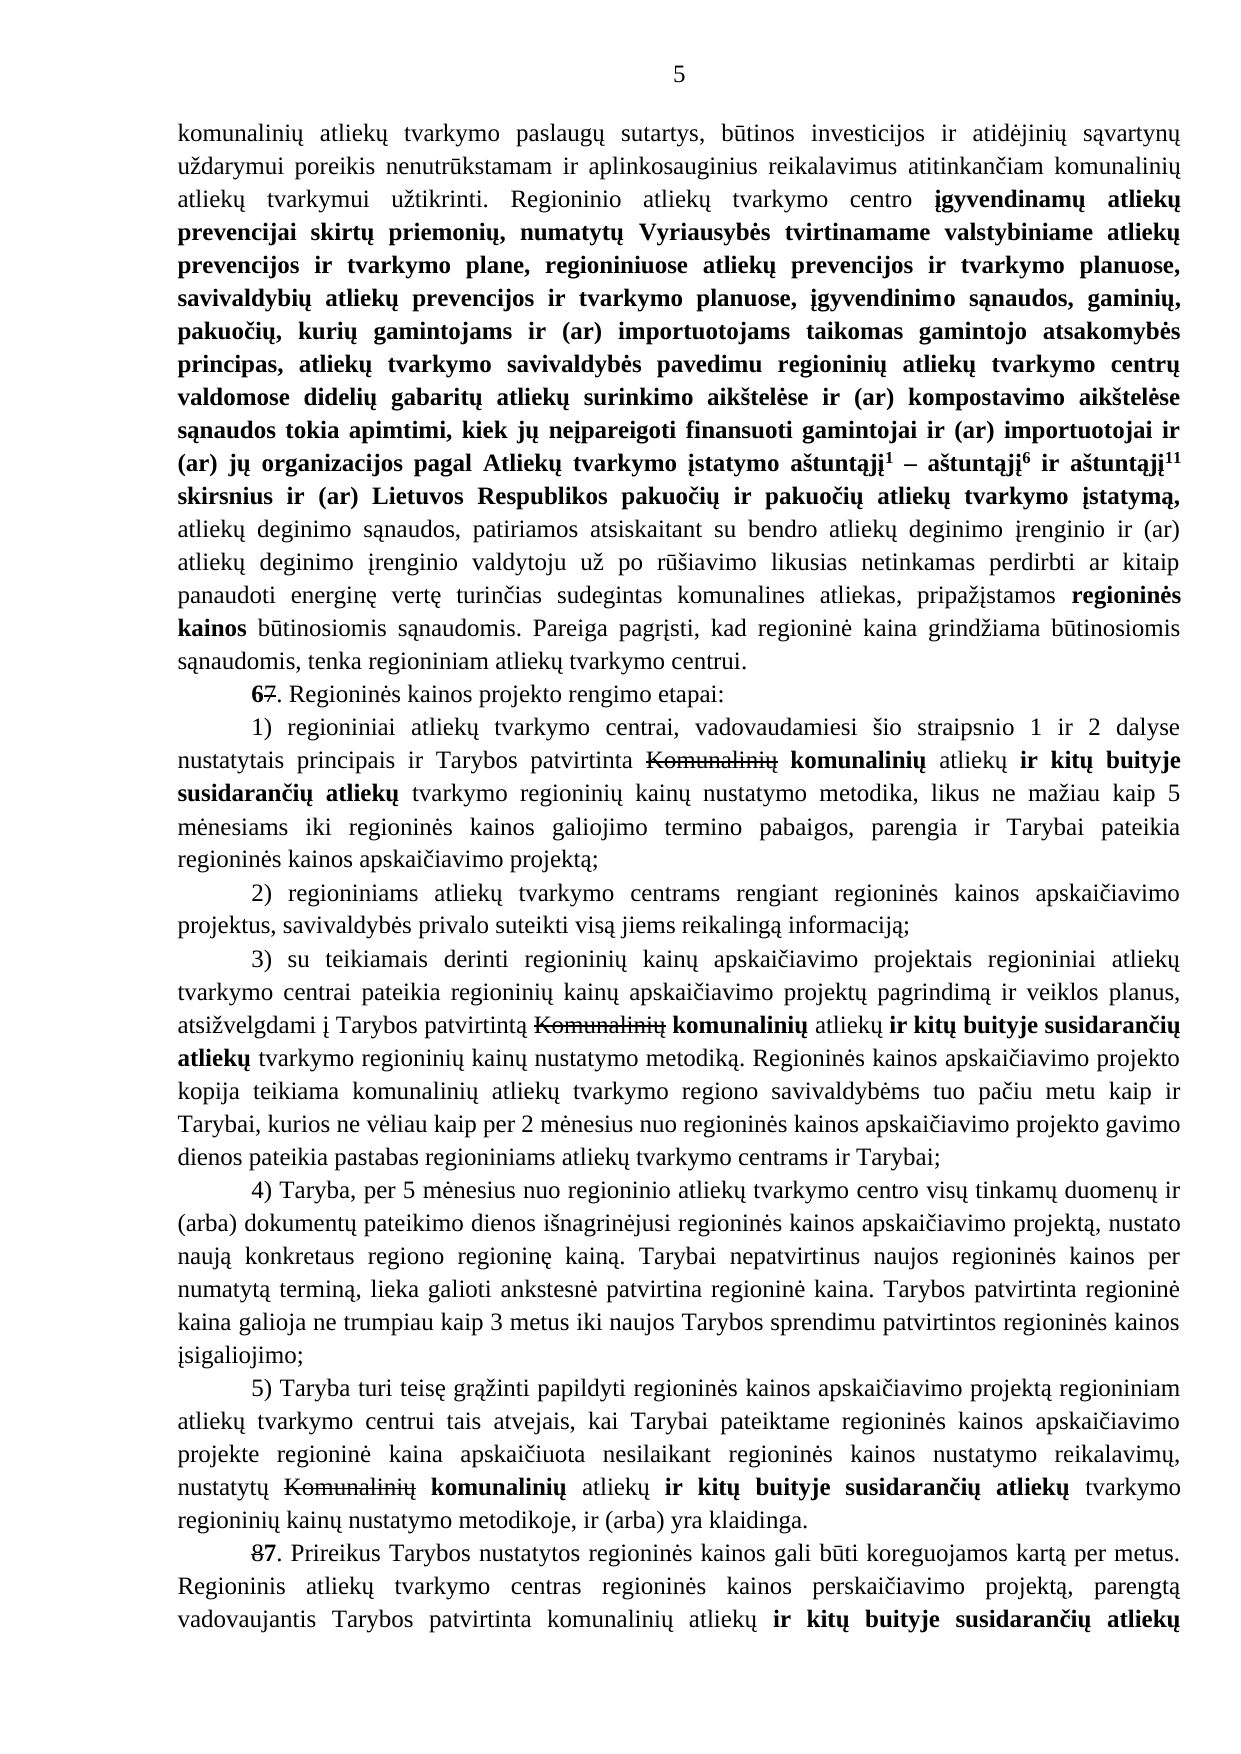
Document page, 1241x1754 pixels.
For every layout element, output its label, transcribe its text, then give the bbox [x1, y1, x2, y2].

text 4) Taryba, per 5 mėnesius nuo regioninio atliekų tvarkymo centro visų tinkamų duomenų ir (arba) dokumentų pateikimo dienos išnagrinėjusi regioninės kainos apskaičiavimo projektą, nustato naują konkretaus regiono regioninę kainą. Tarybai nepatvirtinus naujos regioninės kainos per numatytą terminą, lieka galioti ankstesnė patvirtina regioninė kaina. Tarybos patvirtinta regioninė kaina galioja ne trumpiau kaip 3 metus iki naujos Tarybos sprendimu patvirtintos regioninės kainos įsigaliojimo; [177, 1175, 1181, 1369]
text 3) su teikiamais derinti regioninių kainų apskaičiavimo projektais regioniniai atliekų tvarkymo centrai pateikia regioninių kainų apskaičiavimo projektų pagrindimą ir veiklos planus, atsižvelgdami į Tarybos patvirtintą Komunalinių komunalinių atliekų ir kitų buityje susidarančių atliekų tvarkymo regioninių kainų nustatymo metodiką. Regioninės kainos apskaičiavimo projekto kopija teikiama komunalinių atliekų tvarkymo regiono savivaldybėms tuo pačiu metu kaip ir Tarybai, kurios ne vėliau kaip per 2 mėnesius nuo regioninės kainos apskaičiavimo projekto gavimo dienos pateikia pastabas regioniniams atliekų tvarkymo centrams ir Tarybai; [177, 944, 1181, 1171]
text 1) regioniniai atliekų tvarkymo centrai, vadovaudamiesi šio straipsnio 1 ir 2 dalyse nustatytais principais ir Tarybos patvirtinta Komunalinių komunalinių atliekų ir kitų buityje susidarančių atliekų tvarkymo regioninių kainų nustatymo metodika, likus ne mažiau kaip 5 mėnesiams iki regioninės kainos galiojimo termino pabaigos, parengia ir Tarybai pateikia regioninės kainos apskaičiavimo projektą; [177, 712, 1181, 873]
text 87. Prireikus Tarybos nustatytos regioninės kainos gali būti koreguojamos kartą per metus. Regioninis atliekų tvarkymo centras regioninės kainos perskaičiavimo projektą, parengtą vadovaujantis Tarybos patvirtinta komunalinių atliekų ir kitų buityje susidarančių atliekų [177, 1538, 1181, 1633]
text 2) regioniniams atliekų tvarkymo centrams rengiant regioninės kainos apskaičiavimo projektus, savivaldybės privalo suteikti visą jiems reikalingą informaciją; [177, 878, 1181, 939]
text 67. Regioninės kainos projekto rengimo etapai: [177, 679, 1181, 708]
text 5) Taryba turi teisę grąžinti papildyti regioninės kainos apskaičiavimo projektą regioniniam atliekų tvarkymo centrui tais atvejais, kai Tarybai pateiktame regioninės kainos apskaičiavimo projekte regioninė kaina apskaičiuota nesilaikant regioninės kainos nustatymo reikalavimų, nustatytų Komunalinių komunalinių atliekų ir kitų buityje susidarančių atliekų tvarkymo regioninių kainų nustatymo metodikoje, ir (arba) yra klaidinga. [177, 1373, 1181, 1534]
text komunalinių atliekų tvarkymo paslaugų sutartys, būtinos investicijos ir atidėjinių sąvartynų uždarymui poreikis nenutrūkstamam ir aplinkosauginius reikalavimus atitinkančiam komunalinių atliekų tvarkymui užtikrinti. Regioninio atliekų tvarkymo centro įgyvendinamų atliekų prevencijai skirtų priemonių, numatytų Vyriausybės tvirtinamame valstybiniame atliekų prevencijos ir tvarkymo plane, regioniniuose atliekų prevencijos ir tvarkymo planuose, savivaldybių atliekų prevencijos ir tvarkymo planuose, įgyvendinimo sąnaudos, gaminių, pakuočių, kurių gamintojams ir (ar) importuotojams taikomas gamintojo atsakomybės principas, atliekų tvarkymo savivaldybės pavedimu regioninių atliekų tvarkymo centrų valdomose didelių gabaritų atliekų surinkimo aikštelėse ir (ar) kompostavimo aikštelėse sąnaudos tokia apimtimi, kiek jų neįpareigoti finansuoti gamintojai ir (ar) importuotojai ir (ar) jų organizacijos pagal Atliekų tvarkymo įstatymo aštuntąjį1 – aštuntąjį6 ir aštuntąjį11 skirsnius ir (ar) Lietuvos Respublikos pakuočių ir pakuočių atliekų tvarkymo įstatymą, atliekų deginimo sąnaudos, patiriamos atsiskaitant su bendro atliekų deginimo įrenginio ir (ar) atliekų deginimo įrenginio valdytoju už po rūšiavimo likusias netinkamas perdirbti ar kitaip panaudoti energinę vertę turinčias sudegintas komunalines atliekas, pripažįstamos regioninės kainos būtinosiomis sąnaudomis. Pareiga pagrįsti, kad regioninė kaina grindžiama būtinosiomis sąnaudomis, tenka regioniniam atliekų tvarkymo centrui. [177, 118, 1181, 675]
